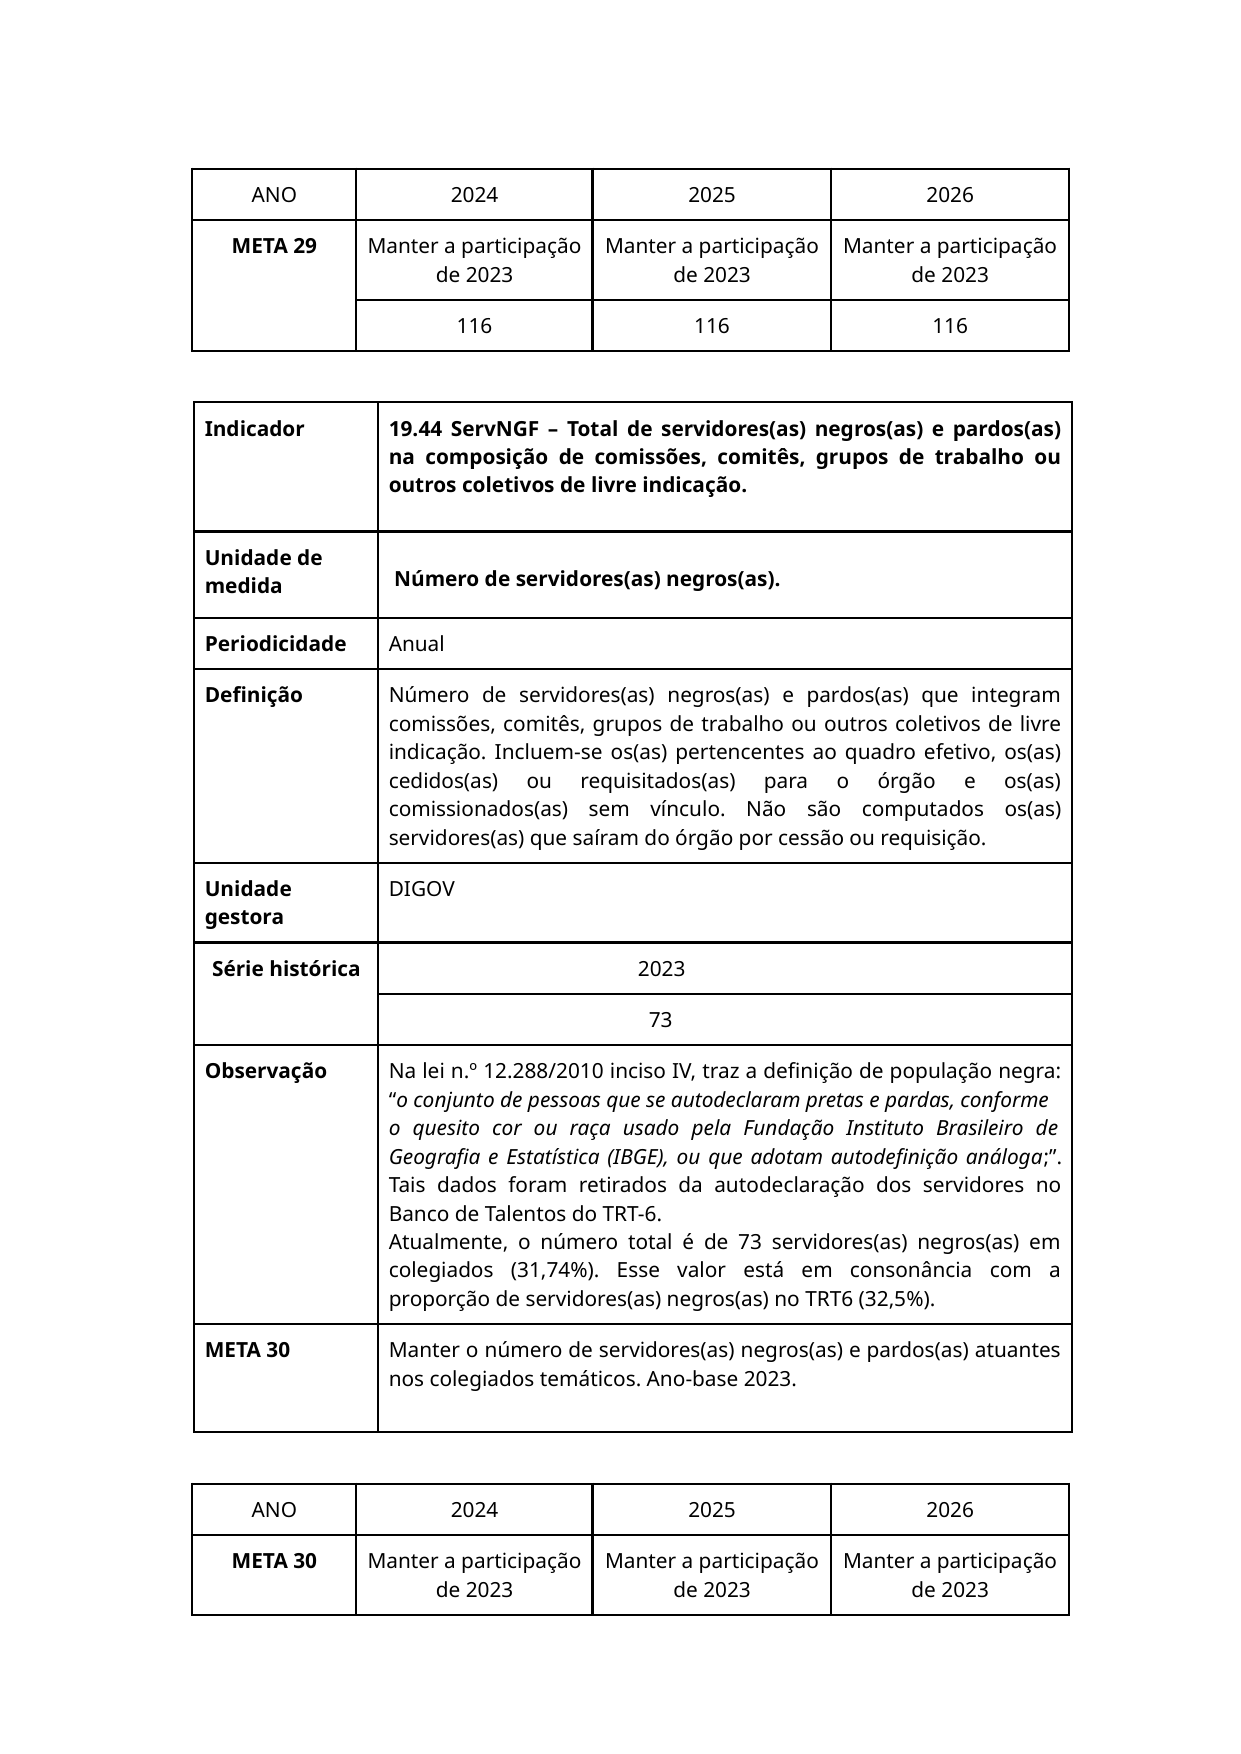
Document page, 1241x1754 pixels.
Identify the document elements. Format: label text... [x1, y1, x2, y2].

table_cell Manter a participação de 2023 [594, 221, 830, 298]
table_cell Manter o número de servidores(as) negros(as) e pardos(as) atuantes nos colegiados temáticos. Ano-base 2023. [379, 1325, 1071, 1431]
table_cell Número de servidores(as) negros(as). [379, 533, 1071, 617]
table_cell Unidade gestora [195, 864, 377, 941]
table_header ANO [193, 170, 355, 219]
table_header 2025 [594, 170, 830, 219]
table_cell META 30 [193, 1536, 355, 1614]
table_cell META 30 [195, 1325, 377, 1431]
table_cell Manter a participação de 2023 [832, 221, 1068, 298]
table_cell Série histórica [195, 944, 377, 1044]
table_cell Anual [379, 619, 1071, 668]
table_header 19.44 ServNGF – Total de servidores(as) negros(as) e pardos(as) na composição de comissões, comitês, grupos de trabalho ou outros coletivos de livre indicação. [379, 403, 1071, 530]
table_header 2025 [594, 1485, 830, 1534]
table_header 2024 [357, 1485, 591, 1534]
table_cell Manter a participação de 2023 [357, 221, 591, 298]
table_cell 116 [832, 301, 1068, 350]
table_cell Observação [195, 1046, 377, 1323]
table_cell 116 [594, 301, 830, 350]
table_cell Manter a participação de 2023 [357, 1536, 591, 1614]
table_header Indicador [195, 403, 377, 530]
table_cell Manter a participação de 2023 [832, 1536, 1068, 1614]
table_cell 2023 [379, 944, 1071, 993]
table_header 2024 [357, 170, 591, 219]
table_cell DIGOV [379, 864, 1071, 941]
table_header 2026 [832, 1485, 1068, 1534]
table_header ANO [193, 1485, 355, 1534]
table_cell Número de servidores(as) negros(as) e pardos(as) que integram comissões, comitês, grupos de trabalho ou outros coletivos de livre indicação. Incluem-se os(as) pertencentes ao quadro efetivo, os(as) cedidos(as) ou requisitados(as) para o órgão e os(as) comissionados(as) sem vínculo. Não são computados os(as) servidores(as) que saíram do órgão por cessão ou requisição. [379, 670, 1071, 862]
table_cell Na lei n.º 12.288/2010 inciso IV, traz a definição de população negra: “o conjunto de pessoas que se autodeclaram pretas e pardas, conforme o quesito cor ou raça usado pela Fundação Instituto Brasileiro de Geografia e Estatística (IBGE), ou que adotam autodefinição análoga;”. Tais dados foram retirados da autodeclaração dos servidores no Banco de Talentos do TRT-6. Atualmente, o número total é de 73 servidores(as) negros(as) em colegiados (31,74%). Esse valor está em consonância com a proporção de servidores(as) negros(as) no TRT6 (32,5%). [379, 1046, 1071, 1323]
table_cell Periodicidade [195, 619, 377, 668]
table_cell 73 [379, 995, 1071, 1044]
table_cell Unidade de medida [195, 533, 377, 617]
table_header 2026 [832, 170, 1068, 219]
table_cell 116 [357, 301, 591, 350]
table_cell Manter a participação de 2023 [594, 1536, 830, 1614]
table_cell META 29 [193, 221, 355, 350]
table_cell Definição [195, 670, 377, 862]
